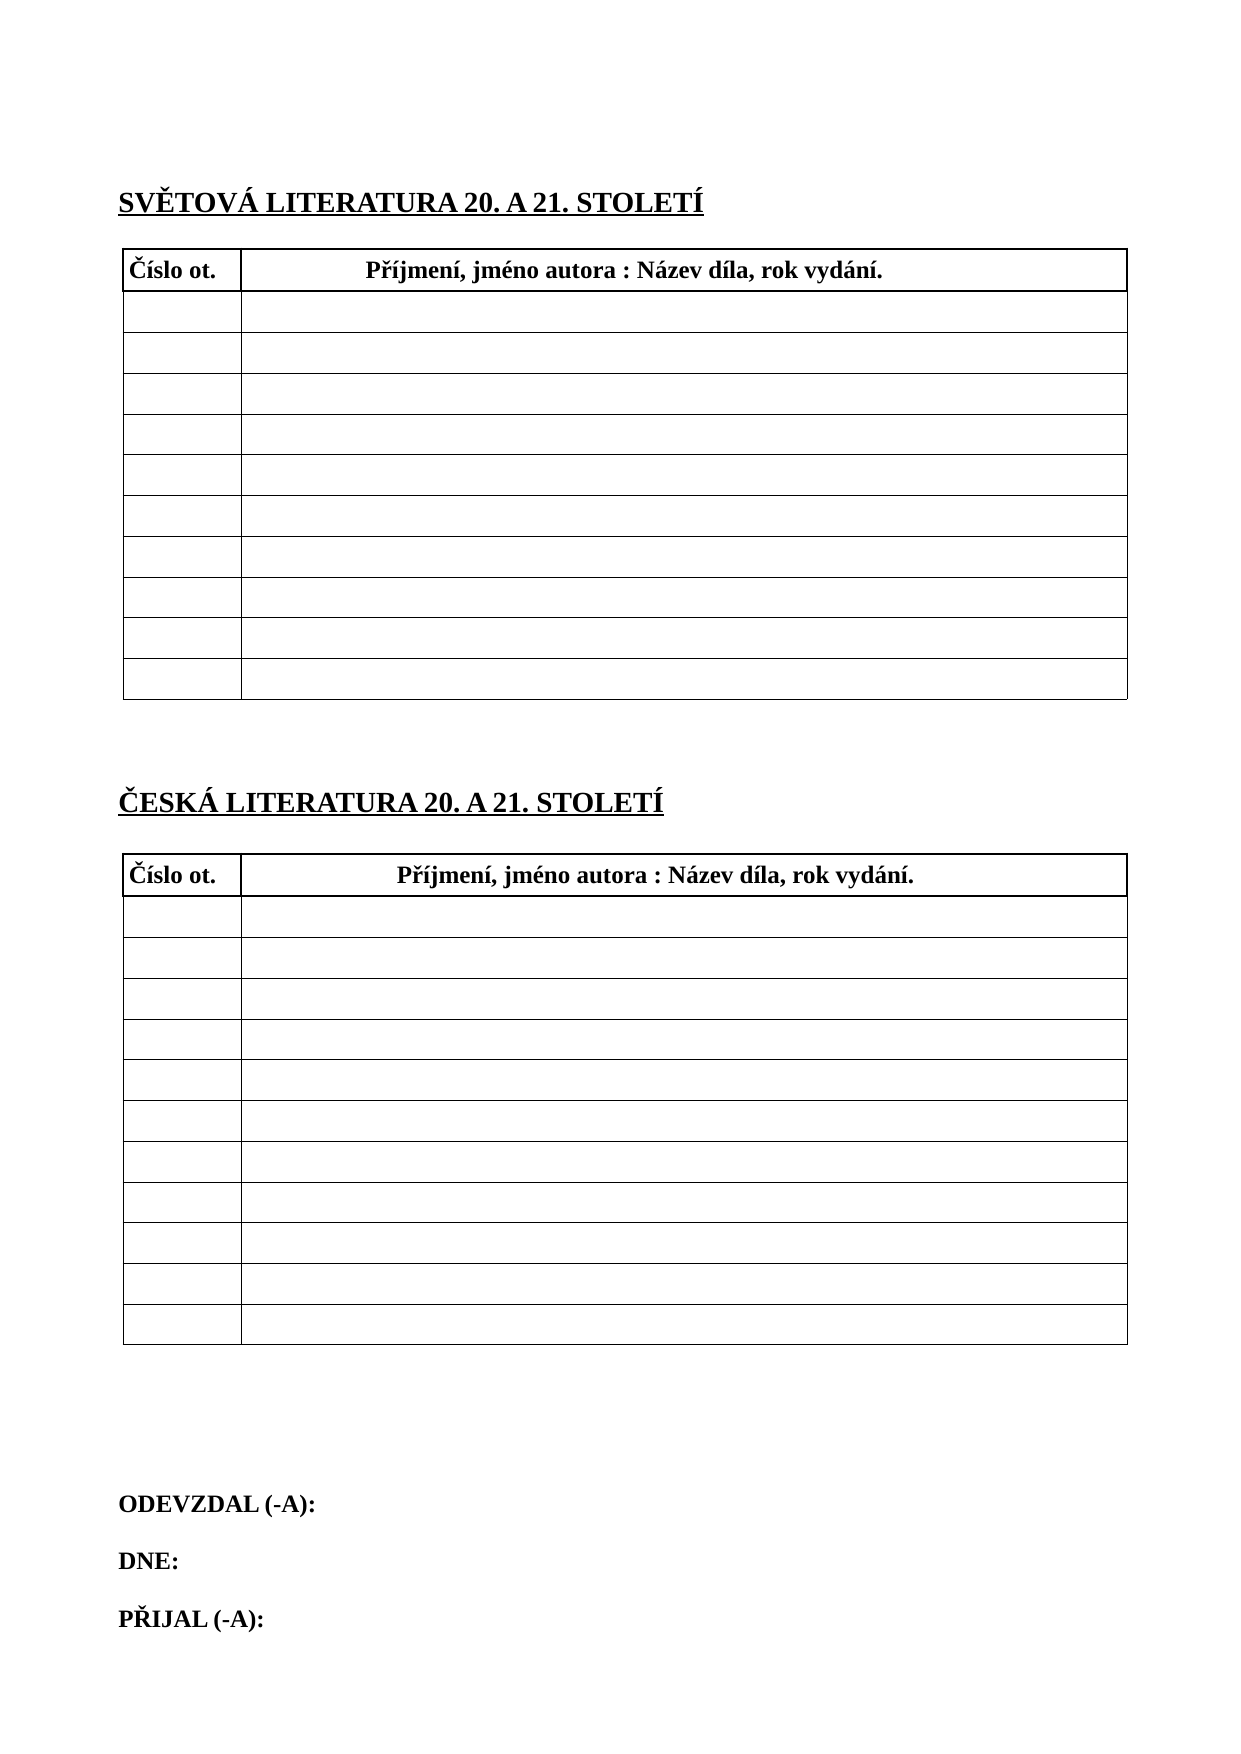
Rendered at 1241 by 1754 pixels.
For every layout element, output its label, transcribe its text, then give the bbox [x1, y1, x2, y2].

table_cell [124, 938, 241, 978]
table_header Číslo ot. [124, 250, 240, 290]
table_cell [242, 1020, 1127, 1059]
table_cell [242, 897, 1127, 937]
text ČESKÁ LITERATURA 20. A 21. STOLETÍ [118, 785, 1122, 819]
table_cell [124, 415, 241, 454]
table_cell [124, 537, 241, 576]
text PŘIJAL (-A): [118, 1604, 1122, 1632]
table_cell [242, 1101, 1127, 1141]
table_cell [124, 578, 241, 617]
table_header Příjmení, jméno autora : Název díla, rok vydání. [242, 855, 1126, 895]
table_cell [242, 1305, 1127, 1344]
table_cell [242, 1183, 1127, 1222]
table_cell [124, 659, 241, 699]
table_cell [242, 938, 1127, 978]
table_header Číslo ot. [124, 855, 240, 895]
table_cell [124, 292, 241, 332]
table_header Příjmení, jméno autora : Název díla, rok vydání. [242, 250, 1126, 290]
table_cell [124, 1101, 241, 1141]
table_cell [124, 1223, 241, 1263]
table_cell [124, 1305, 241, 1344]
table_cell [124, 333, 241, 373]
table_cell [242, 979, 1127, 1018]
table_cell [124, 455, 241, 495]
table_cell [124, 897, 241, 937]
text DNE: [118, 1546, 1122, 1575]
table_cell [124, 1060, 241, 1100]
table_cell [242, 1060, 1127, 1100]
text SVĚTOVÁ LITERATURA 20. A 21. STOLETÍ [118, 185, 1122, 219]
table_cell [124, 1142, 241, 1181]
table_cell [242, 618, 1127, 658]
table_cell [242, 292, 1127, 332]
table_cell [242, 1264, 1127, 1304]
table_cell [124, 496, 241, 536]
table_cell [124, 1020, 241, 1059]
text ODEVZDAL (-A): [118, 1489, 1122, 1517]
table_cell [124, 1183, 241, 1222]
table_cell [242, 496, 1127, 536]
table_cell [124, 979, 241, 1018]
table_cell [242, 1223, 1127, 1263]
table_cell [242, 537, 1127, 576]
table_cell [124, 618, 241, 658]
table_cell [242, 415, 1127, 454]
table_cell [242, 578, 1127, 617]
table_cell [242, 333, 1127, 373]
table_cell [124, 374, 241, 413]
table_cell [242, 374, 1127, 413]
table_cell [242, 659, 1127, 699]
table_cell [124, 1264, 241, 1304]
table_cell [242, 455, 1127, 495]
table_cell [242, 1142, 1127, 1181]
